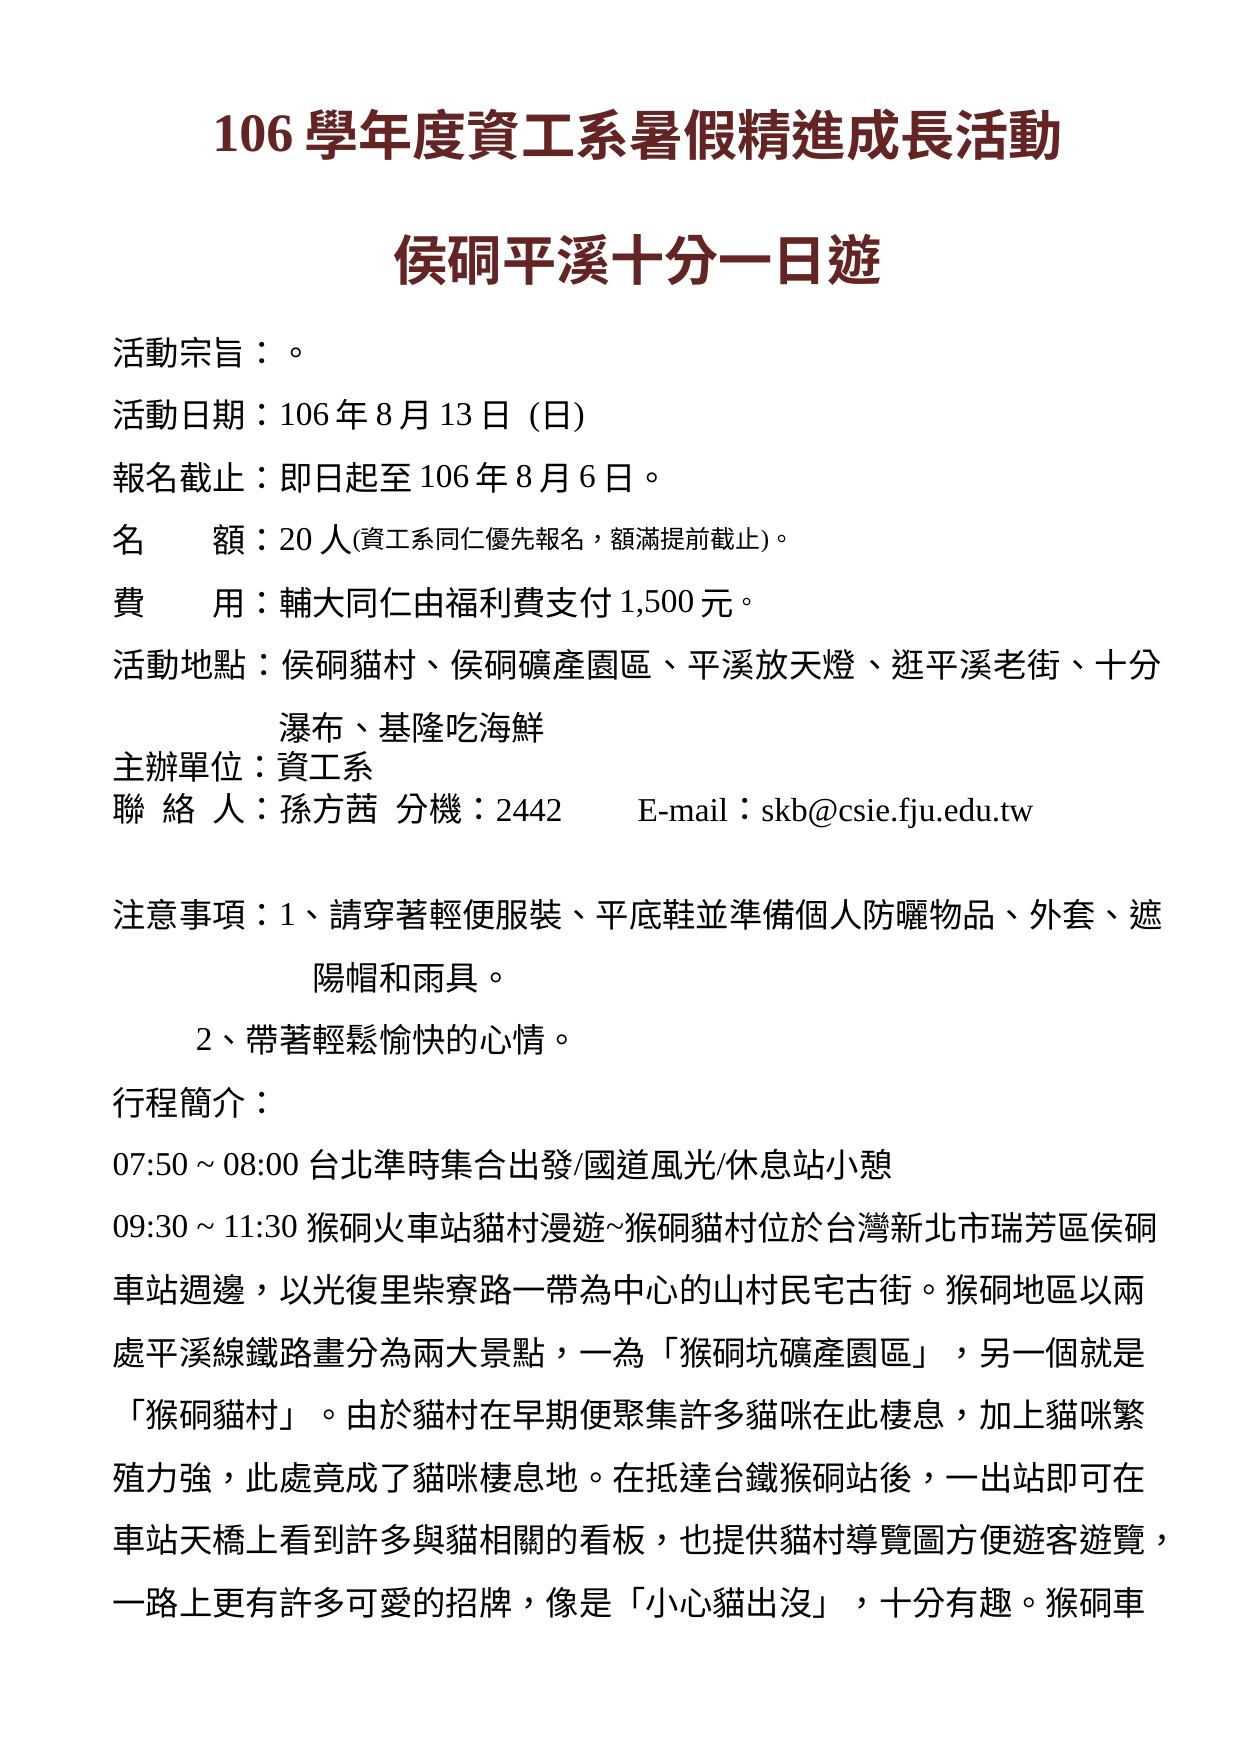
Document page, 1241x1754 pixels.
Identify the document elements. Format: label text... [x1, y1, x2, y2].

text 09:30 ~ 11:30 猴硐火車站貓村漫遊~猴硐貓村位於台灣新北市瑞芳區侯硐車站週邊，以光復里柴寮路一帶為中心的山村民宅古街。猴硐地區以兩處平溪線鐵路畫分為兩大景點，一為「猴硐坑礦產園區」，另一個就是「猴硐貓村」。由於貓村在早期便聚集許多貓咪在此棲息，加上貓咪繁殖力強，此處竟成了貓咪棲息地。在抵達台鐵猴硐站後，一出站即可在車站天橋上看到許多與貓相關的看板，也提供貓村導覽圖方便遊客遊覽，一路上更有許多可愛的招牌，像是「小心貓出沒」，十分有趣。猴硐車站內也販售各式與貓咪鄉關的週邊商品，這些可愛的商品，絕對讓來訪的遊客們充滿訝異！ [112, 1184, 1162, 1621]
text 106學年度資工系暑假精進成長活動 [112, 59, 1162, 184]
text 行程簡介： [112, 1059, 1162, 1121]
text 活動宗旨：。 [112, 309, 1162, 371]
text 活動地點：侯硐貓村、侯硐礦產園區、平溪放天燈、逛平溪老街、十分瀑布、基隆吃海鮮 [112, 621, 1162, 746]
text 費 用：輔大同仁由福利費支付1,500元。 [112, 559, 1162, 621]
text 名 額：20人(資工系同仁優先報名，額滿提前截止)。 [112, 496, 1162, 559]
text 報名截止：即日起至106年8月6日。 [112, 434, 1162, 496]
text 聯 絡 人：孫方茜 分機：2442 E-mail：skb@csie.fju.edu.tw [112, 788, 1162, 830]
text 主辦單位：資工系 [112, 746, 1162, 788]
text 2、帶著輕鬆愉快的心情。 [112, 996, 1162, 1059]
text 07:50 ~ 08:00 台北準時集合出發/國道風光/休息站小憩 [112, 1121, 1162, 1184]
text 注意事項：1、請穿著輕便服裝、平底鞋並準備個人防曬物品、外套、遮陽帽和雨具。 [112, 871, 1162, 996]
text 活動日期：106年8月13日 (日) [112, 371, 1162, 434]
text 侯硐平溪十分一日遊 [112, 184, 1162, 309]
